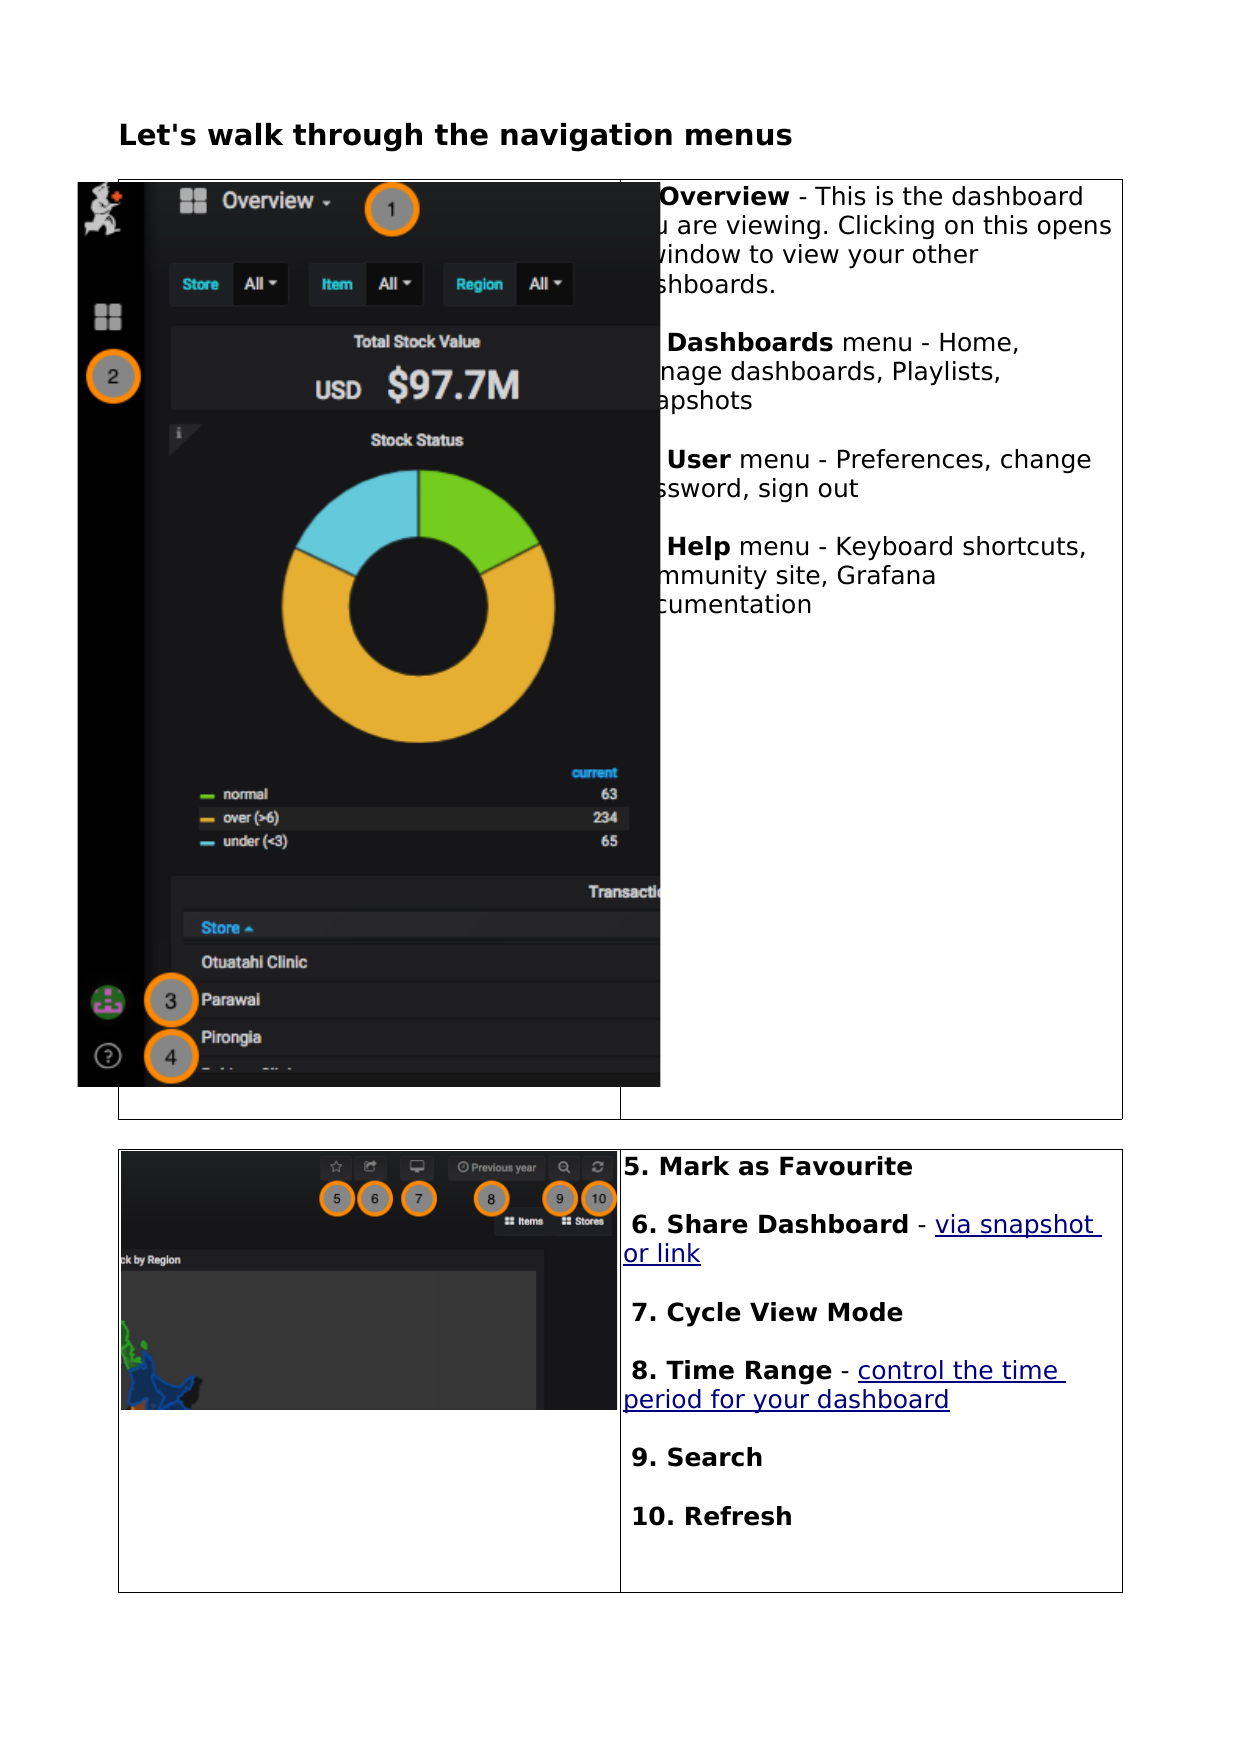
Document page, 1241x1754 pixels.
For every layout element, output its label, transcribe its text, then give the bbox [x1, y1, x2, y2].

table_header 5. Mark as Favourite 6. Share Dashboard - via snapshot or link 7. Cycle View Mode 8. Time Range - control the time period for your dashboard 9. Search 10. Refresh [621, 1150, 1122, 1592]
picture [77, 182, 661, 1087]
table_header 1. Overview - This is the dashboard you are viewing. Clicking on this opens a window to view your other dashboards. 2. Dashboards menu - Home, Manage dashboards, Playlists, Snapshots 3. User menu - Preferences, change password, sign out 4. Help menu - Keyboard shortcuts, Community site, Grafana documentation [621, 180, 1122, 1119]
table_header [119, 1150, 620, 1592]
table_header [119, 1087, 620, 1119]
picture [121, 1151, 618, 1410]
subtitle Let's walk through the navigation menus [118, 118, 1122, 152]
